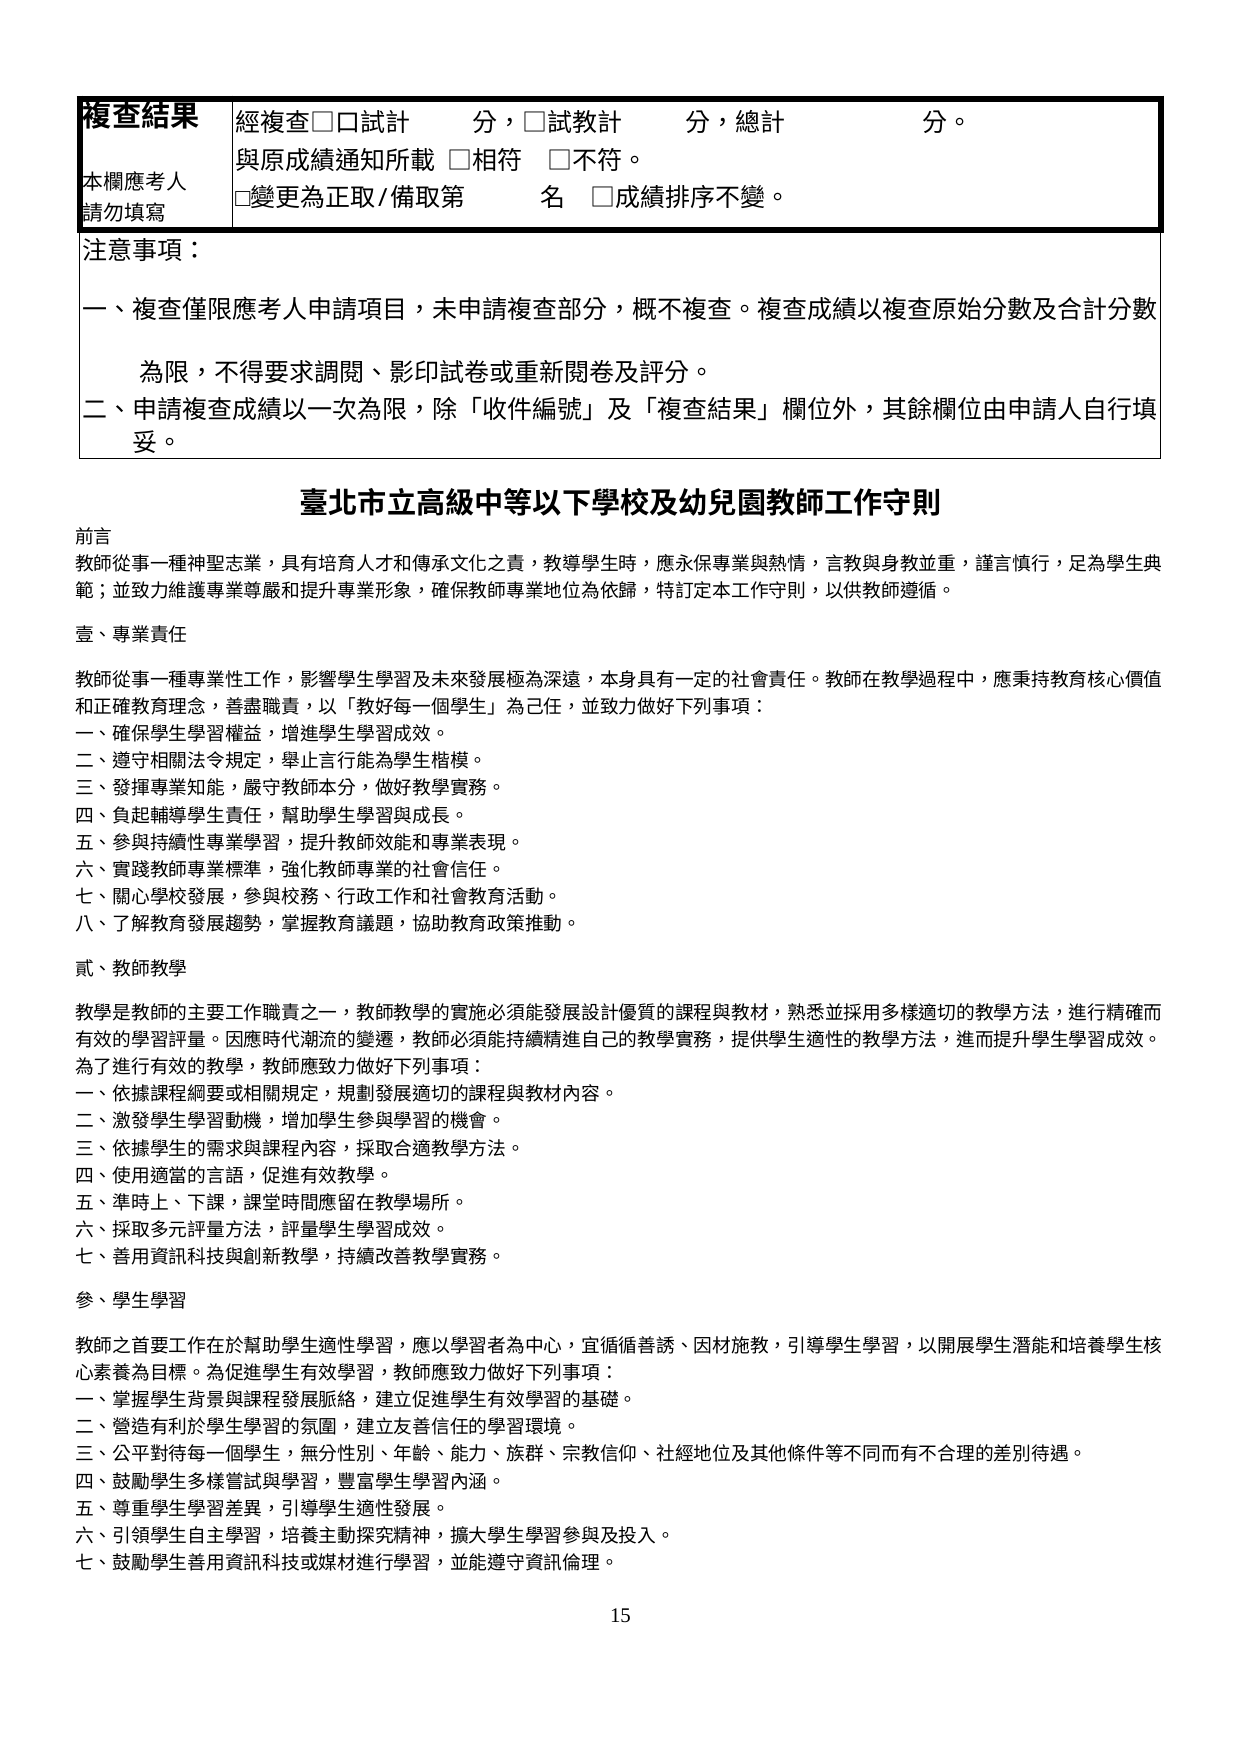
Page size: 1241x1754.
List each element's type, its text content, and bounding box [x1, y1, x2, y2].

text 一、掌握學生背景與課程發展脈絡，建立促進學生有效學習的基礎。 [75, 1385, 1165, 1412]
text 六、採取多元評量方法，評量學生學習成效。 [75, 1215, 1165, 1242]
table_cell 複查結果 本欄應考人 請勿填寫 [83, 102, 232, 227]
text 七、鼓勵學生善用資訊科技或媒材進行學習，並能遵守資訊倫理。 [75, 1548, 1165, 1575]
table_cell 經複查□口試計 分，□試教計 分，總計 分。 與原成績通知所載 □相符 □不符。 □變更為正取/備取第 名 □成績排序不變。 [233, 102, 1158, 227]
text 壹、專業責任 [75, 620, 1165, 647]
text 六、引領學生自主學習，培養主動探究精神，擴大學生學習參與及投入。 [75, 1521, 1165, 1548]
text 二、激發學生學習動機，增加學生參與學習的機會。 [75, 1106, 1165, 1133]
text 教師之首要工作在於幫助學生適性學習，應以學習者為中心，宜循循善誘、因材施教，引導學生學習，以開展學生潛能和培養學生核心素養為目標。為促進學生有效學習，教師應致力做好下列事項： [75, 1330, 1165, 1385]
text 貳、教師教學 [75, 953, 1165, 980]
text 五、尊重學生學習差異，引導學生適性發展。 [75, 1493, 1165, 1521]
text 教師從事一種神聖志業，具有培育人才和傳承文化之責，教導學生時，應永保專業與熱情，言教與身教並重，謹言慎行，足為學生典範；並致力維護專業尊嚴和提升專業形象，確保教師專業地位為依歸，特訂定本工作守則，以供教師遵循。 [75, 549, 1165, 603]
text 四、使用適當的言語，促進有效教學。 [75, 1160, 1165, 1188]
text 前言 [75, 522, 1165, 549]
text 五、參與持續性專業學習，提升教師效能和專業表現。 [75, 827, 1165, 854]
text 教學是教師的主要工作職責之一，教師教學的實施必須能發展設計優質的課程與教材，熟悉並採用多樣適切的教學方法，進行精確而有效的學習評量。因應時代潮流的變遷，教師必須能持續精進自己的教學實務，提供學生適性的教學方法，進而提升學生學習成效。為了進行有效的教學，教師應致力做好下列事項： [75, 997, 1165, 1079]
text 參、學生學習 [75, 1286, 1165, 1313]
text 三、發揮專業知能，嚴守教師本分，做好教學實務。 [75, 773, 1165, 800]
text 三、依據學生的需求與課程內容，採取合適教學方法。 [75, 1133, 1165, 1160]
text 五、準時上、下課，課堂時間應留在教學場所。 [75, 1188, 1165, 1215]
text 一、依據課程綱要或相關規定，規劃發展適切的課程與教材內容。 [75, 1079, 1165, 1106]
text 教師從事一種專業性工作，影響學生學習及未來發展極為深遠，本身具有一定的社會責任。教師在教學過程中，應秉持教育核心價值和正確教育理念，善盡職責，以「教好每一個學生」為己任，並致力做好下列事項： [75, 664, 1165, 719]
table_cell 注意事項： 一、複查僅限應考人申請項目，未申請複查部分，概不複查。複查成績以複查原始分數及合計分數為限，不得要求調閱、影印試卷或重新閱卷及評分。 二、申請複查成績以一次為限，除「收件編號」及「複查結果」欄位外，其餘欄位由申請人自行填妥。 [80, 233, 1160, 458]
text 四、鼓勵學生多樣嘗試與學習，豐富學生學習內涵。 [75, 1466, 1165, 1493]
text 三、公平對待每一個學生，無分性別、年齡、能力、族群、宗教信仰、社經地位及其他條件等不同而有不合理的差別待遇。 [75, 1439, 1165, 1466]
text 二、遵守相關法令規定，舉止言行能為學生楷模。 [75, 746, 1165, 773]
text 六、實踐教師專業標準，強化教師專業的社會信任。 [75, 854, 1165, 882]
text 臺北市立高級中等以下學校及幼兒園教師工作守則 [75, 459, 1165, 522]
text 一、確保學生學習權益，增進學生學習成效。 [75, 719, 1165, 746]
text 二、營造有利於學生學習的氛圍，建立友善信任的學習環境。 [75, 1412, 1165, 1439]
text 八、了解教育發展趨勢，掌握教育議題，協助教育政策推動。 [75, 909, 1165, 936]
text 七、善用資訊科技與創新教學，持續改善教學實務。 [75, 1242, 1165, 1269]
text 四、負起輔導學生責任，幫助學生學習與成長。 [75, 800, 1165, 827]
text 七、關心學校發展，參與校務、行政工作和社會教育活動。 [75, 882, 1165, 909]
